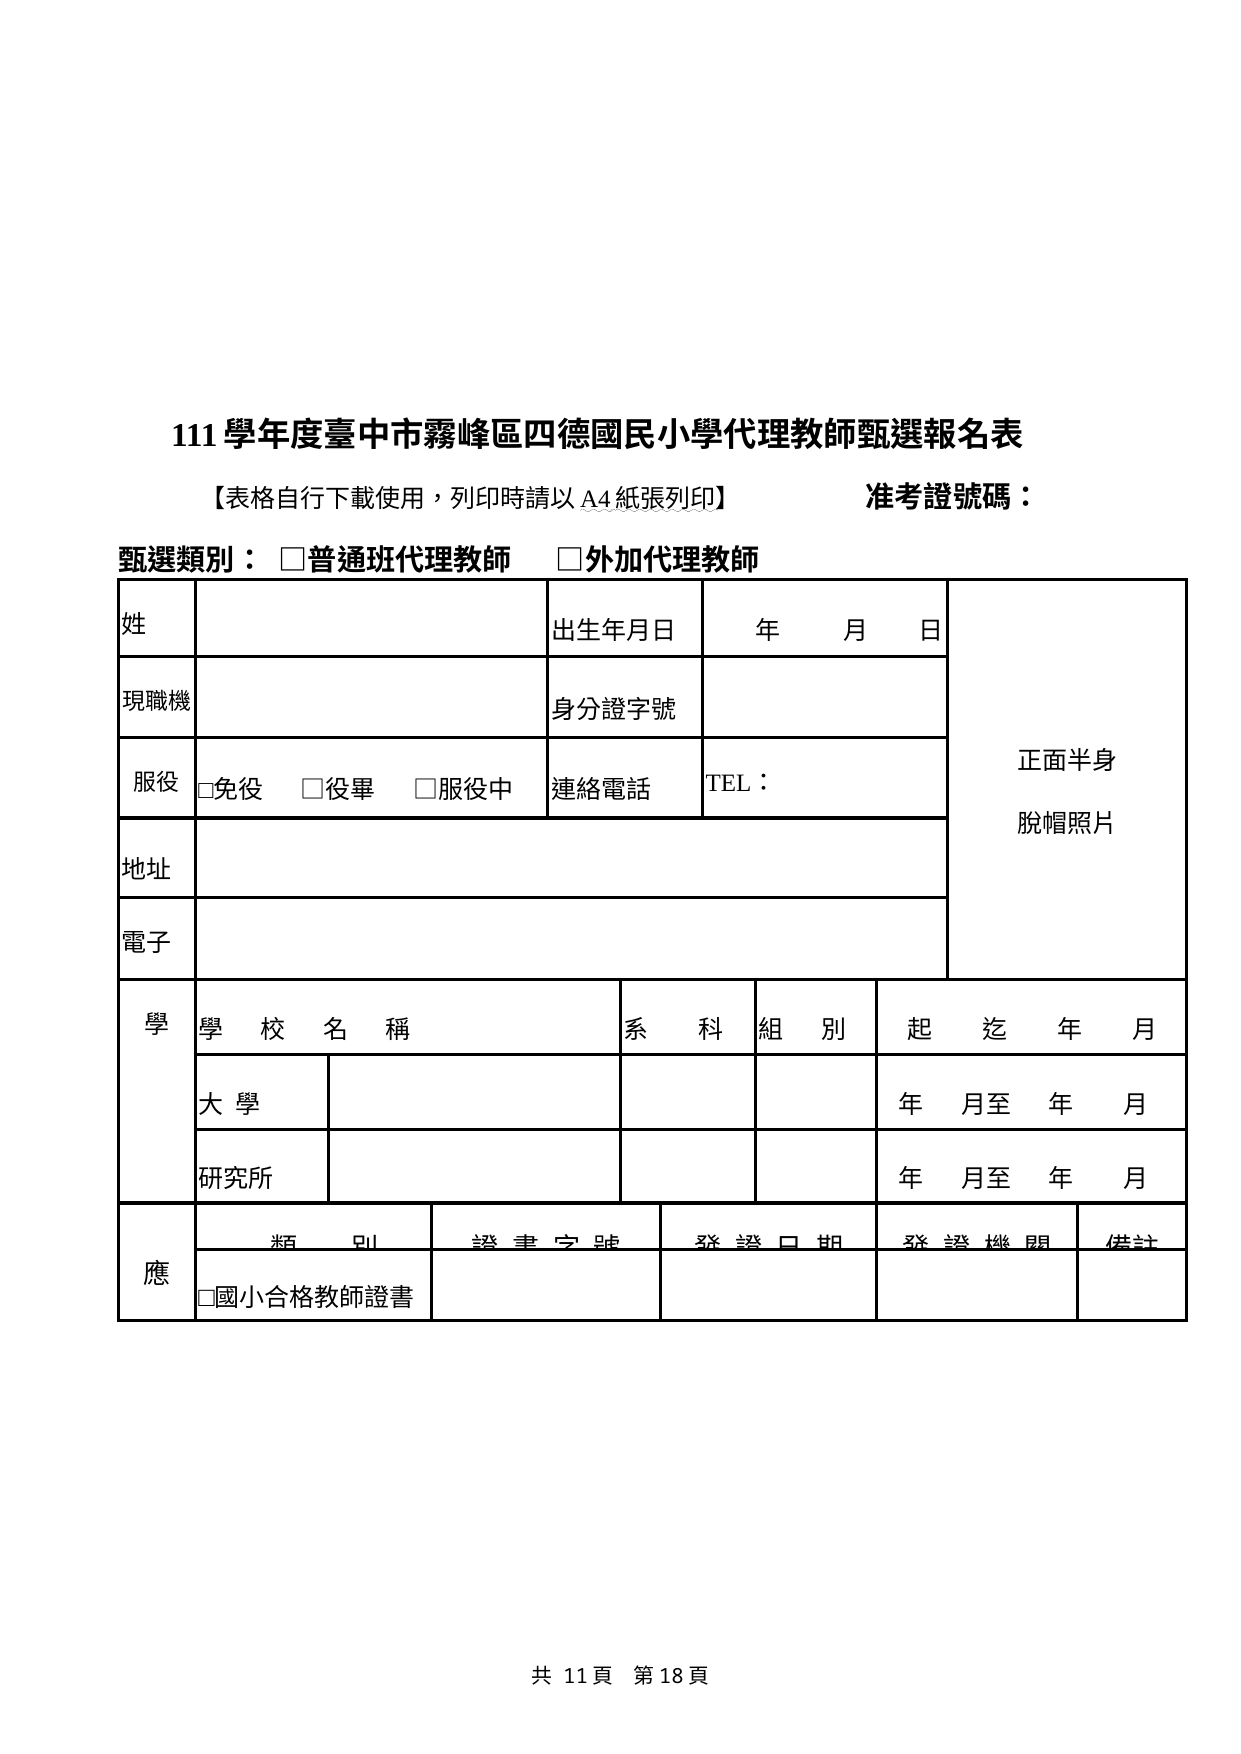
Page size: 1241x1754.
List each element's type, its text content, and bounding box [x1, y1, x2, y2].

table_cell [757, 1131, 875, 1201]
table_cell □免役 □役畢 □服役中 [197, 739, 546, 816]
table_cell [622, 1056, 754, 1128]
table_cell [662, 1251, 875, 1318]
table_cell [1079, 1251, 1185, 1318]
table_cell [878, 1251, 1076, 1318]
text 【表格自行下載使用，列印時請以A4紙張列印】 准考證號碼： [118, 453, 1122, 516]
table_cell [330, 1131, 619, 1201]
table_header 年 月 日 [704, 581, 946, 655]
table_cell 備註 [1079, 1205, 1185, 1248]
table_cell 起 迄 年 月 [878, 981, 1185, 1053]
table_cell 服役 情形 [120, 739, 194, 816]
table_cell 年 月至 年 月 [878, 1056, 1185, 1128]
table_cell 電子郵件 [120, 899, 194, 978]
table_cell □國小合格教師證書 [197, 1251, 430, 1318]
table_header 正面半身 脫帽照片 [949, 581, 1185, 978]
table_cell 應 繳 驗 證 件 [120, 1205, 194, 1318]
table_cell 證 書 字 號 [433, 1205, 659, 1248]
table_header [197, 581, 546, 655]
table_cell 系 科 [622, 981, 754, 1053]
table_cell [622, 1131, 754, 1201]
table_cell 身分證字號 [549, 658, 701, 736]
table_cell 組 別 [757, 981, 875, 1053]
table_cell 地址 [120, 820, 194, 896]
table_cell TEL： 手機： [704, 739, 946, 816]
table_cell [757, 1056, 875, 1128]
text 111學年度臺中市霧峰區四德國民小學代理教師甄選報名表 [118, 391, 1122, 453]
table_cell 年 月至 年 月 [878, 1131, 1185, 1201]
table_cell 學 歷 [120, 981, 194, 1201]
table_cell [197, 658, 546, 736]
table_header 姓 名 [120, 581, 194, 655]
table_header 出生年月日 [549, 581, 701, 655]
table_cell 大 學 [197, 1056, 327, 1128]
table_cell 類 別 [197, 1205, 430, 1248]
table_cell 發 證 日 期 [662, 1205, 875, 1248]
table_cell [433, 1251, 659, 1318]
table_cell 現職機關學校 [120, 658, 194, 736]
table_cell [330, 1056, 619, 1128]
table_cell 發 證 機 關 [878, 1205, 1076, 1248]
table_cell 學 校 名 稱 [197, 981, 619, 1053]
table_cell 連絡電話 [549, 739, 701, 816]
table_cell [704, 658, 946, 736]
table_cell 研究所 [197, 1131, 327, 1201]
table_cell [197, 820, 946, 896]
table_cell [197, 899, 946, 978]
text 甄選類別： □普通班代理教師 □外加代理教師 [118, 516, 1122, 578]
